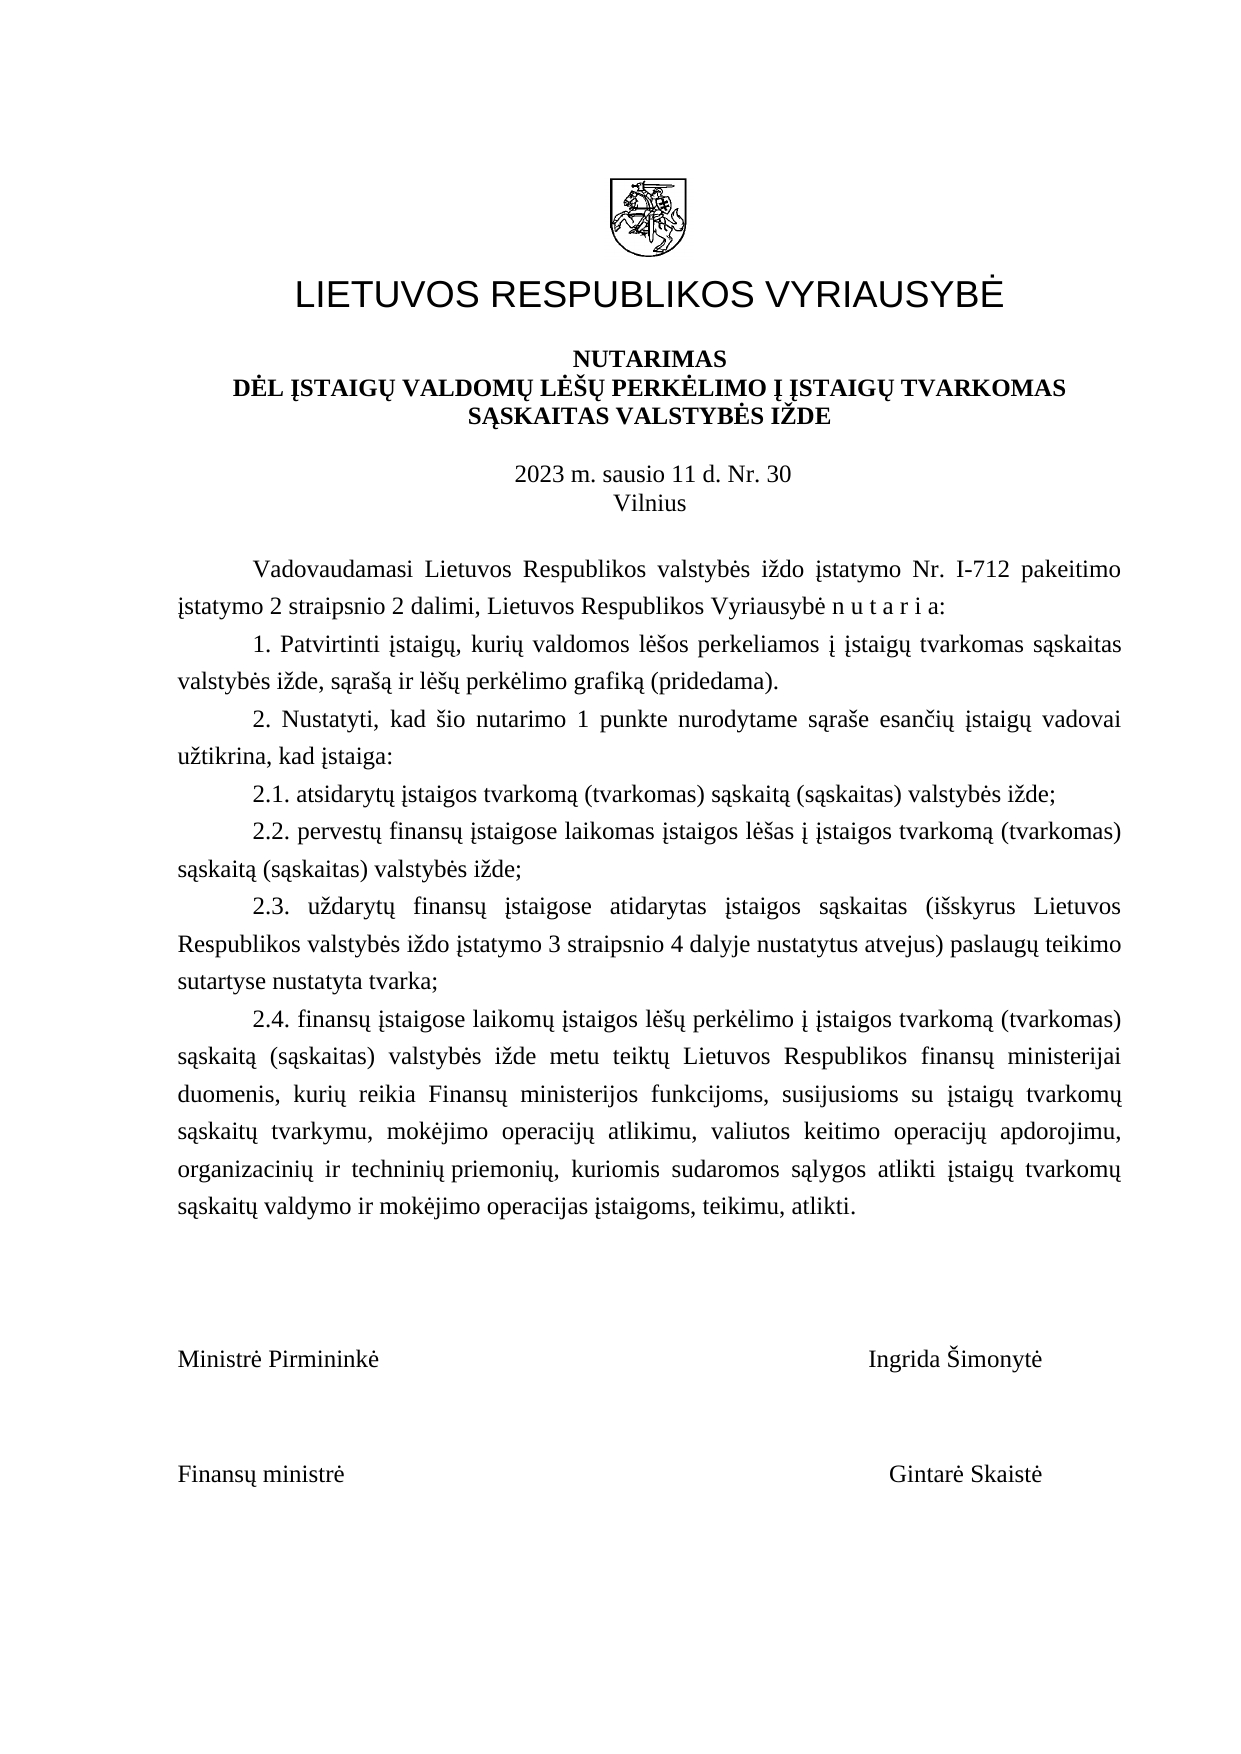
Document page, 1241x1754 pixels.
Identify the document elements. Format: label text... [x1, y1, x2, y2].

text DĖL ĮSTAIGŲ VALDOMŲ LĖŠŲ PERKĖLIMO Į ĮSTAIGŲ TVARKOMAS SĄSKAITAS VALSTYBĖS IŽDE [177, 373, 1122, 430]
text 2.1. atsidarytų įstaigos tvarkomą (tvarkomas) sąskaitą (sąskaitas) valstybės ižde; [177, 770, 1122, 808]
text 1. Patvirtinti įstaigų, kurių valdomos lėšos perkeliamos į įstaigų tvarkomas sąskaitas valstybės ižde, sąrašą ir lėšų perkėlimo grafiką (pridedama). [177, 620, 1122, 695]
text 2.2. pervestų finansų įstaigose laikomas įstaigos lėšas į įstaigos tvarkomą (tvarkomas) sąskaitą (sąskaitas) valstybės ižde; [177, 808, 1122, 883]
text 2023 m. sausio 11 d. Nr. 30 [177, 459, 1122, 488]
text 2.4. finansų įstaigose laikomų įstaigos lėšų perkėlimo į įstaigos tvarkomą (tvarkomas) sąskaitą (sąskaitas) valstybės ižde metu teiktų Lietuvos Respublikos finansų ministerijai duomenis, kurių reikia Finansų ministerijos funkcijoms, susijusioms su įstaigų tvarkomų sąskaitų tvarkymu, mokėjimo operacijų atlikimu, valiutos keitimo operacijų apdorojimu, organizacinių ir techninių priemonių, kuriomis sudaromos sąlygos atlikti įstaigų tvarkomų sąskaitų valdymo ir mokėjimo operacijas įstaigoms, teikimu, atlikti. [177, 995, 1122, 1220]
text Vadovaudamasi Lietuvos Respublikos valstybės iždo įstatymo Nr. I-712 pakeitimo įstatymo 2 straipsnio 2 dalimi, Lietuvos Respublikos Vyriausybė n u t a r i a: [177, 545, 1122, 620]
text nutarimas [177, 344, 1122, 373]
text Finansų ministrė Gintarė Skaistė [177, 1459, 1122, 1488]
text 2. Nustatyti, kad šio nutarimo 1 punkte nurodytame sąraše esančių įstaigų vadovai užtikrina, kad įstaiga: [177, 695, 1122, 770]
text Ministrė Pirmininkė Ingrida Šimonytė [177, 1344, 1122, 1373]
text 2.3. uždarytų finansų įstaigose atidarytas įstaigos sąskaitas (išskyrus Lietuvos Respublikos valstybės iždo įstatymo 3 straipsnio 4 dalyje nustatytus atvejus) paslaugų teikimo sutartyse nustatyta tvarka; [177, 883, 1122, 995]
text Vilnius [177, 488, 1122, 516]
text Lietuvos Respublikos Vyriausybė [177, 272, 1122, 315]
